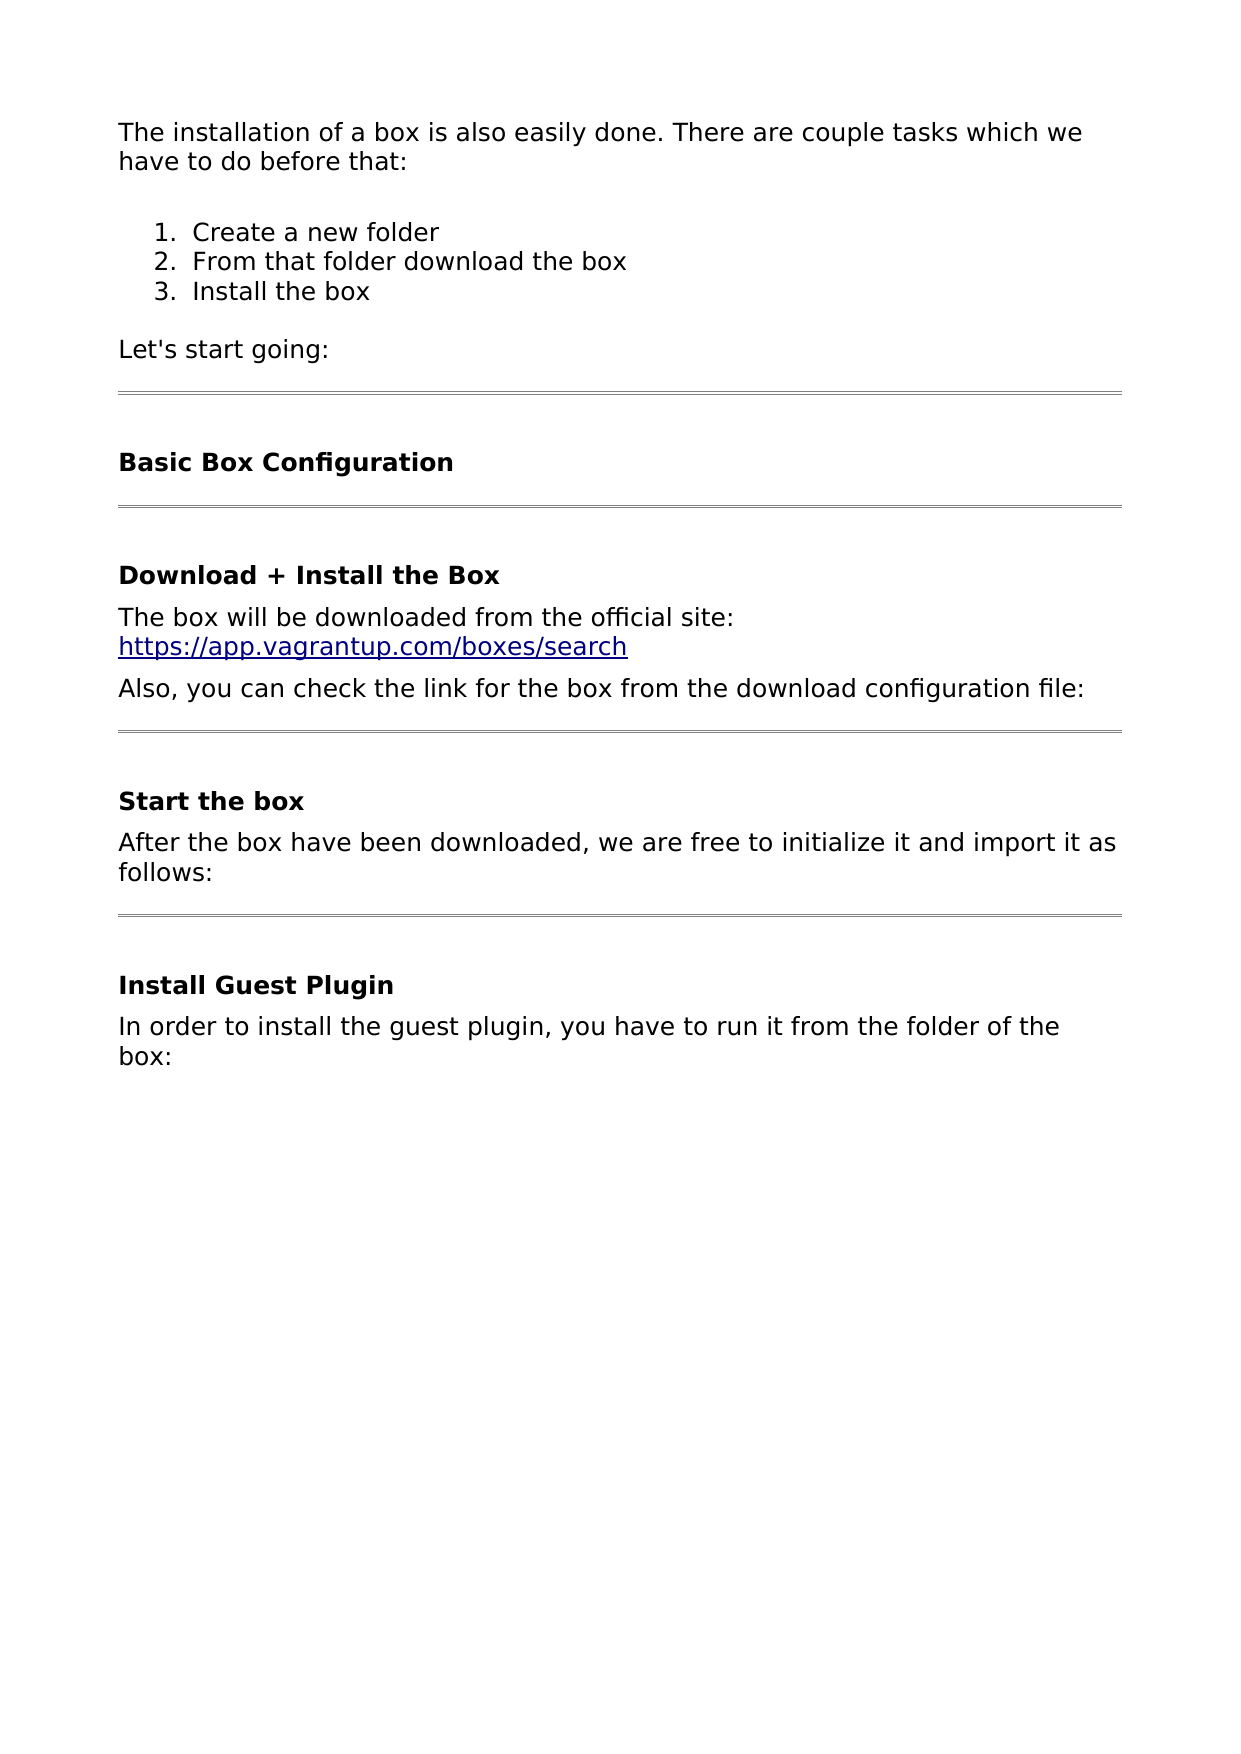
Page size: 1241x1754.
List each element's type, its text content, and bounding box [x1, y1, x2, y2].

text The box will be downloaded from the official site: https://app.vagrantup.com/boxes/search [118, 603, 1122, 661]
text Also, you can check the link for the box from the download configuration file: [118, 674, 1122, 703]
text In order to install the guest plugin, you have to run it from the folder of the box: [118, 1012, 1122, 1071]
subtitle Download + Install the Box [118, 561, 1122, 591]
text After the box have been downloaded, we are free to initialize it and import it as follows: [118, 829, 1122, 887]
list Install the box [177, 277, 1122, 306]
list From that folder download the box [177, 248, 1122, 277]
text Let's start going: [118, 335, 1122, 364]
subtitle Start the box [118, 787, 1122, 816]
subtitle Install Guest Plugin [118, 971, 1122, 1000]
subtitle Basic Box Configuration [118, 448, 1122, 478]
text The installation of a box is also easily done. There are couple tasks which we have to do before that: [118, 118, 1122, 176]
list Create a new folder [177, 218, 1122, 248]
